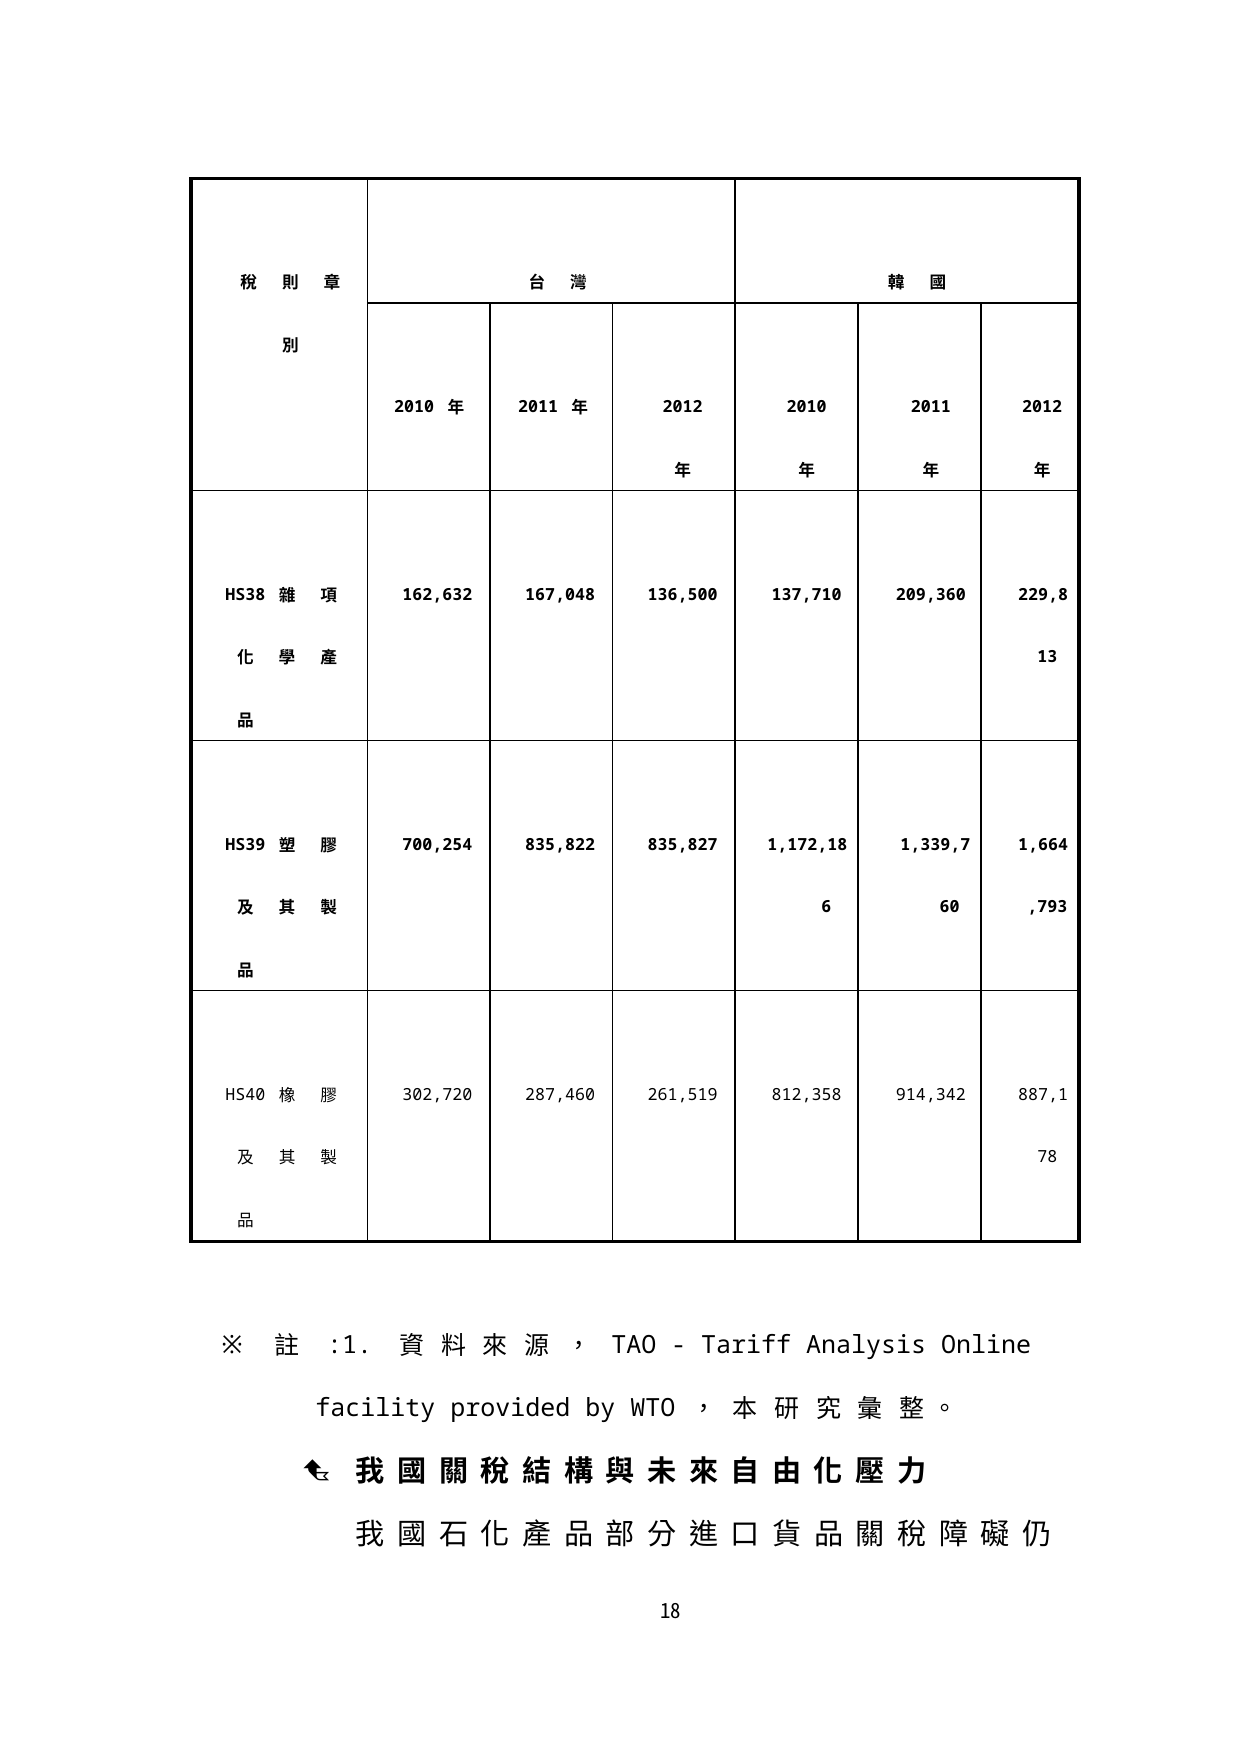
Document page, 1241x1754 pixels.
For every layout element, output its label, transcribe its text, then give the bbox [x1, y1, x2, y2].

table_cell 1,172,186 [736, 741, 857, 990]
table_header 台灣 [368, 180, 734, 302]
table_header 稅則章別 [193, 180, 367, 490]
table_cell 261,519 [613, 991, 734, 1240]
table_cell 1,664,793 [982, 741, 1077, 990]
table_cell 136,500 [613, 491, 734, 740]
table_cell 914,342 [859, 991, 980, 1240]
table_cell 2010年 [368, 304, 489, 490]
table_cell 700,254 [368, 741, 489, 990]
text 我國關稅結構與未來自由化壓力 [242, 1427, 1058, 1490]
table_cell 2010年 [736, 304, 857, 490]
table_cell 1,339,760 [859, 741, 980, 990]
table_header 韓國 [736, 180, 1077, 302]
table_cell 302,720 [368, 991, 489, 1240]
text ※註:1.資料來源，TAO - Tariff Analysis Online facility provided by WTO，本研究彙整。 [183, 1302, 1058, 1427]
table_cell 2012年 [982, 304, 1077, 490]
table_cell 2012年 [613, 304, 734, 490]
table_cell 167,048 [491, 491, 612, 740]
table_cell 287,460 [491, 991, 612, 1240]
table_cell 209,360 [859, 491, 980, 740]
table_cell HS39塑膠及其製品 [193, 741, 367, 990]
table_cell 812,358 [736, 991, 857, 1240]
table_cell HS38雜項化學產品 [193, 491, 367, 740]
text 我國石化產品部分進口貨品關稅障礙仍 [271, 1490, 1058, 1552]
table_cell 2011年 [859, 304, 980, 490]
table_cell 835,822 [491, 741, 612, 990]
table_cell 229,813 [982, 491, 1077, 740]
table_cell 137,710 [736, 491, 857, 740]
table_cell HS40橡膠及其製品 [193, 991, 367, 1240]
table_cell 2011年 [491, 304, 612, 490]
table_cell 835,827 [613, 741, 734, 990]
table_cell 162,632 [368, 491, 489, 740]
table_cell 887,178 [982, 991, 1077, 1240]
